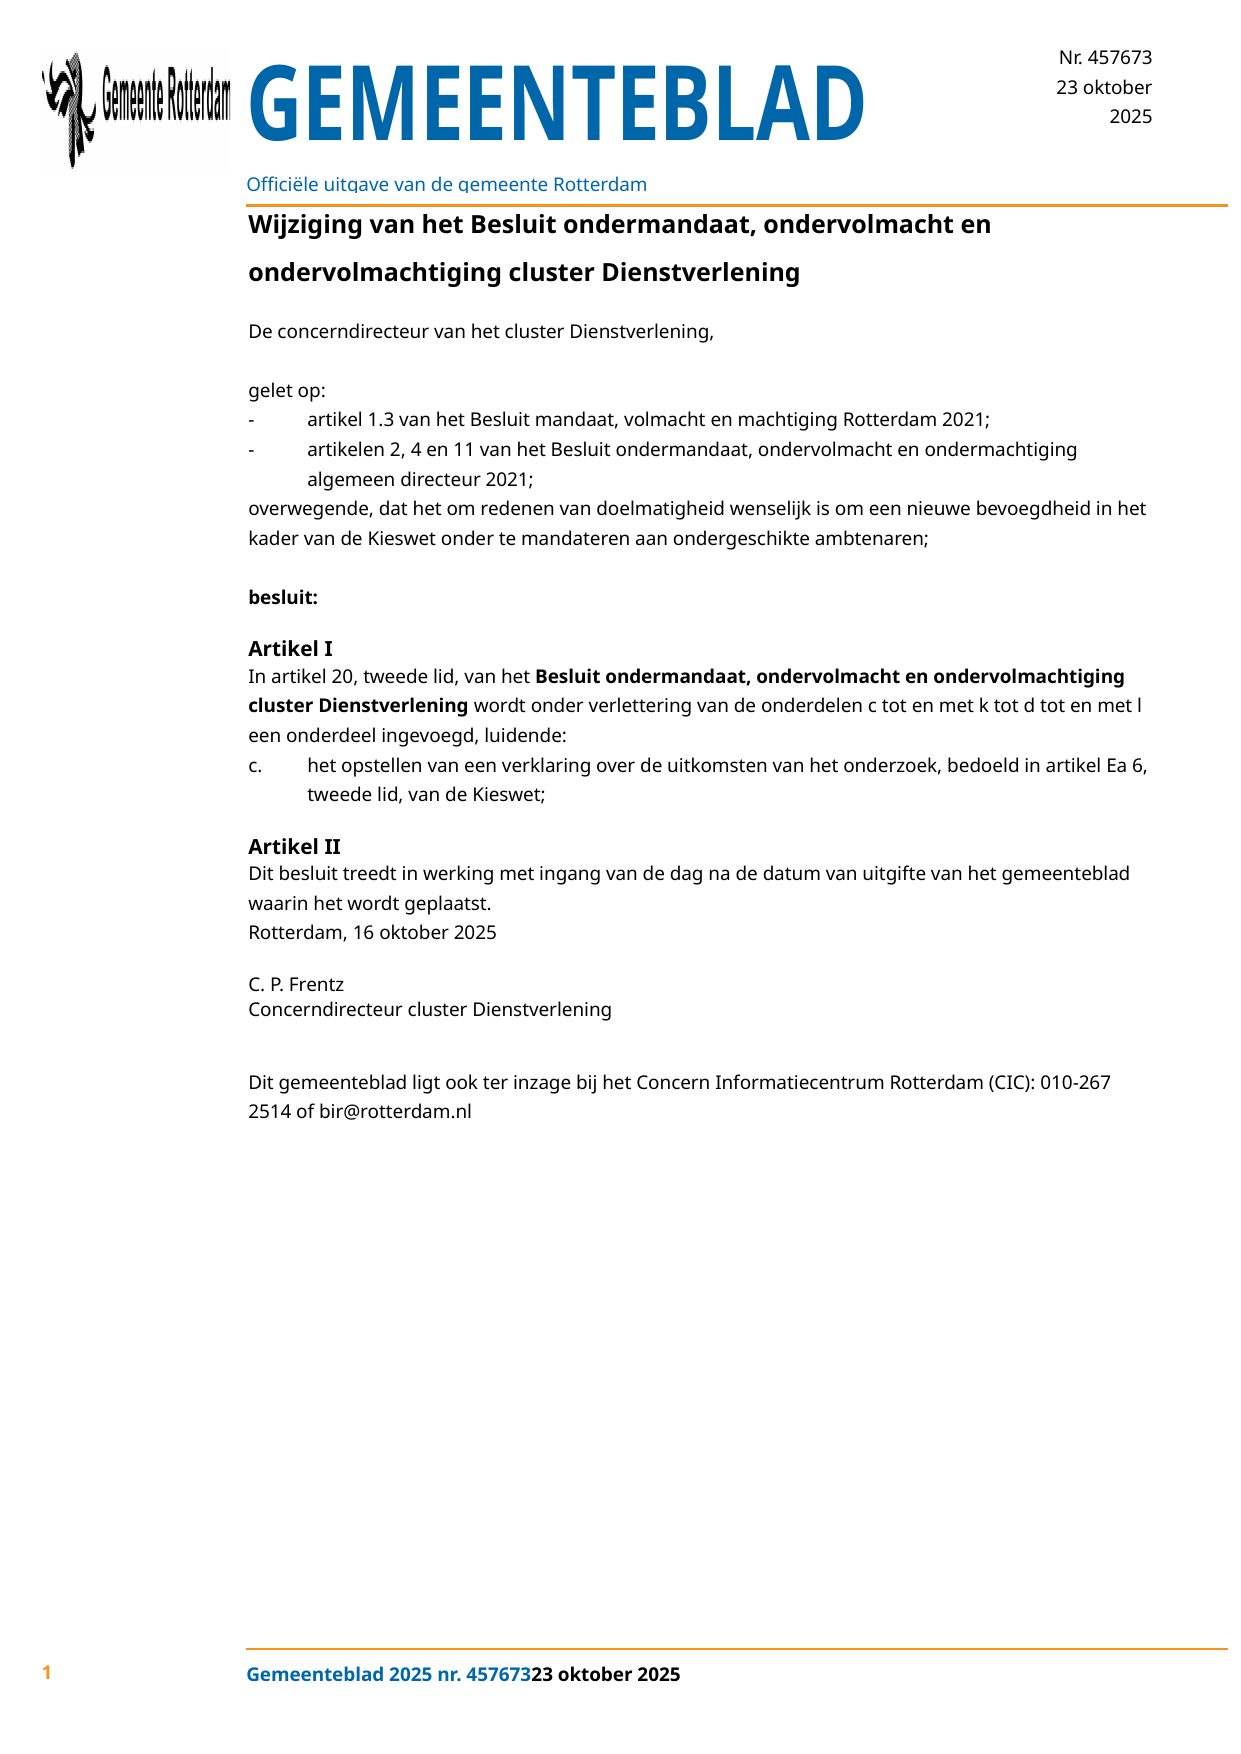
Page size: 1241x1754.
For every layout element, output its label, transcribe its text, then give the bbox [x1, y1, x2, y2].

list het opstellen van een verklaring over de uitkomsten van het onderzoek, bedoeld in artikel Ea 6, tweede lid, van de Kieswet; [248, 752, 1152, 807]
picture [41, 47, 231, 172]
text Artikel I [248, 634, 1152, 663]
text C. P. Frentz [248, 971, 1152, 997]
text gelet op: [248, 377, 1152, 403]
list artikel 1.3 van het Besluit mandaat, volmacht en machtiging Rotterdam 2021; [248, 407, 1152, 432]
text Dit besluit treedt in werking met ingang van de dag na de datum van uitgifte van het gemeenteblad waarin het wordt geplaatst. [248, 860, 1152, 916]
list artikelen 2, 4 en 11 van het Besluit ondermandaat, ondervolmacht en ondermachtiging algemeen directeur 2021; [248, 436, 1152, 492]
text In artikel 20, tweede lid, van het Besluit ondermandaat, ondervolmacht en ondervolmachtiging cluster Dienstverlening wordt onder verlettering van de onderdelen c tot en met k tot d tot en met l een onderdeel ingevoegd, luidende: [248, 663, 1152, 748]
text Artikel II [248, 832, 1152, 860]
text De concerndirecteur van het cluster Dienstverlening, [248, 318, 1152, 344]
text Concerndirecteur cluster Dienstverlening [248, 997, 1152, 1022]
text overwegende, dat het om redenen van doelmatigheid wenselijk is om een nieuwe bevoegdheid in het kader van de Kieswet onder te mandateren aan ondergeschikte ambtenaren; [248, 495, 1152, 551]
text Dit gemeenteblad ligt ook ter inzage bij het Concern Informatiecentrum Rotterdam (CIC): 010-267 2514 of bir@rotterdam.nl [248, 1069, 1152, 1124]
text Rotterdam, 16 oktober 2025 [248, 919, 1152, 945]
text Wijziging van het Besluit ondermandaat, ondervolmacht en ondervolmachtiging cluster Dienstverlening [248, 207, 1152, 288]
text besluit: [248, 584, 1152, 610]
